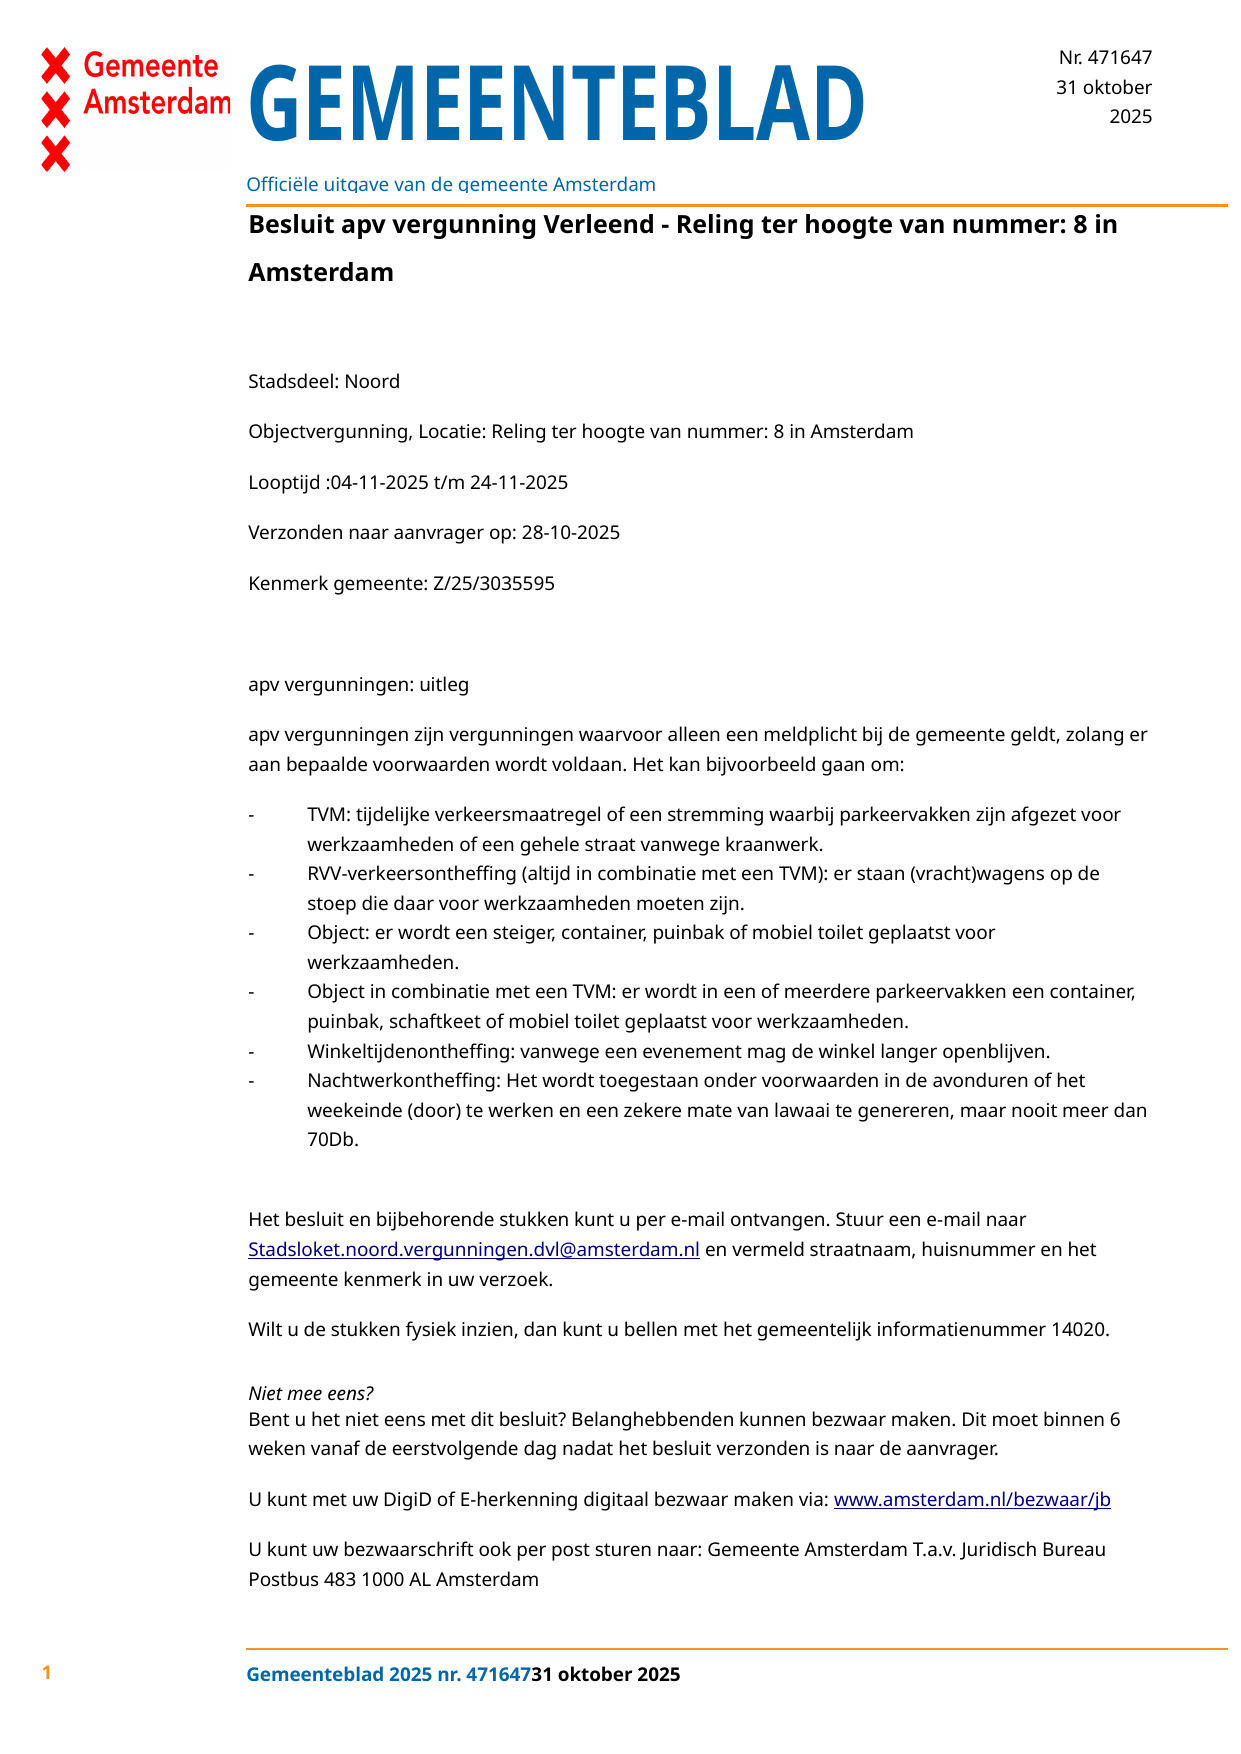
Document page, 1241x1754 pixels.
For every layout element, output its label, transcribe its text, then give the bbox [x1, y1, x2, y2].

text U kunt uw bezwaarschrift ook per post sturen naar: Gemeente Amsterdam T.a.v. Juridisch Bureau Postbus 483 1000 AL Amsterdam [248, 1536, 1152, 1592]
list RVV-verkeersontheffing (altijd in combinatie met een TVM): er staan (vracht)wagens op de stoep die daar voor werkzaamheden moeten zijn. [248, 860, 1152, 916]
list Object in combinatie met een TVM: er wordt in een of meerdere parkeervakken een container, puinbak, schaftkeet of mobiel toilet geplaatst voor werkzaamheden. [248, 979, 1152, 1034]
list Nachtwerkontheffing: Het wordt toegestaan onder voorwaarden in de avonduren of het weekeinde (door) te werken en een zekere mate van lawaai te genereren, maar nooit meer dan 70Db. [248, 1067, 1152, 1152]
list Winkeltijdenontheffing: vanwege een evenement mag de winkel langer openblijven. [248, 1038, 1152, 1064]
text Niet mee eens? [248, 1380, 1152, 1406]
text Looptijd :04-11-2025 t/m 24-11-2025 [248, 469, 1152, 495]
text Wilt u de stukken fysiek inzien, dan kunt u bellen met het gemeentelijk informatienummer 14020. [248, 1316, 1152, 1342]
text Stadsdeel: Noord [248, 368, 1152, 394]
list Object: er wordt een steiger, container, puinbak of mobiel toilet geplaatst voor werkzaamheden. [248, 919, 1152, 975]
text U kunt met uw DigiD of E-herkenning digitaal bezwaar maken via: www.amsterdam.nl/bezwaar/jb [248, 1486, 1152, 1512]
text Objectvergunning, Locatie: Reling ter hoogte van nummer: 8 in Amsterdam [248, 419, 1152, 444]
text apv vergunningen zijn vergunningen waarvoor alleen een meldplicht bij de gemeente geldt, zolang er aan bepaalde voorwaarden wordt voldaan. Het kan bijvoorbeeld gaan om: [248, 721, 1152, 777]
list TVM: tijdelijke verkeersmaatregel of een stremming waarbij parkeervakken zijn afgezet voor werkzaamheden of een gehele straat vanwege kraanwerk. [248, 801, 1152, 857]
text apv vergunningen: uitleg [248, 671, 1152, 697]
text Verzonden naar aanvrager op: 28-10-2025 [248, 519, 1152, 545]
text Kenmerk gemeente: Z/25/3035595 [248, 570, 1152, 596]
text Het besluit en bijbehorende stukken kunt u per e-mail ontvangen. Stuur een e-mail naar Stadsloket.noord.vergunningen.dvl@amsterdam.nl en vermeld straatnaam, huisnummer en het gemeente kenmerk in uw verzoek. [248, 1207, 1152, 1292]
picture [41, 47, 231, 172]
text Bent u het niet eens met dit besluit? Belanghebbenden kunnen bezwaar maken. Dit moet binnen 6 weken vanaf de eerstvolgende dag nadat het besluit verzonden is naar de aanvrager. [248, 1406, 1152, 1461]
text Besluit apv vergunning Verleend - Reling ter hoogte van nummer: 8 in Amsterdam [248, 207, 1152, 288]
